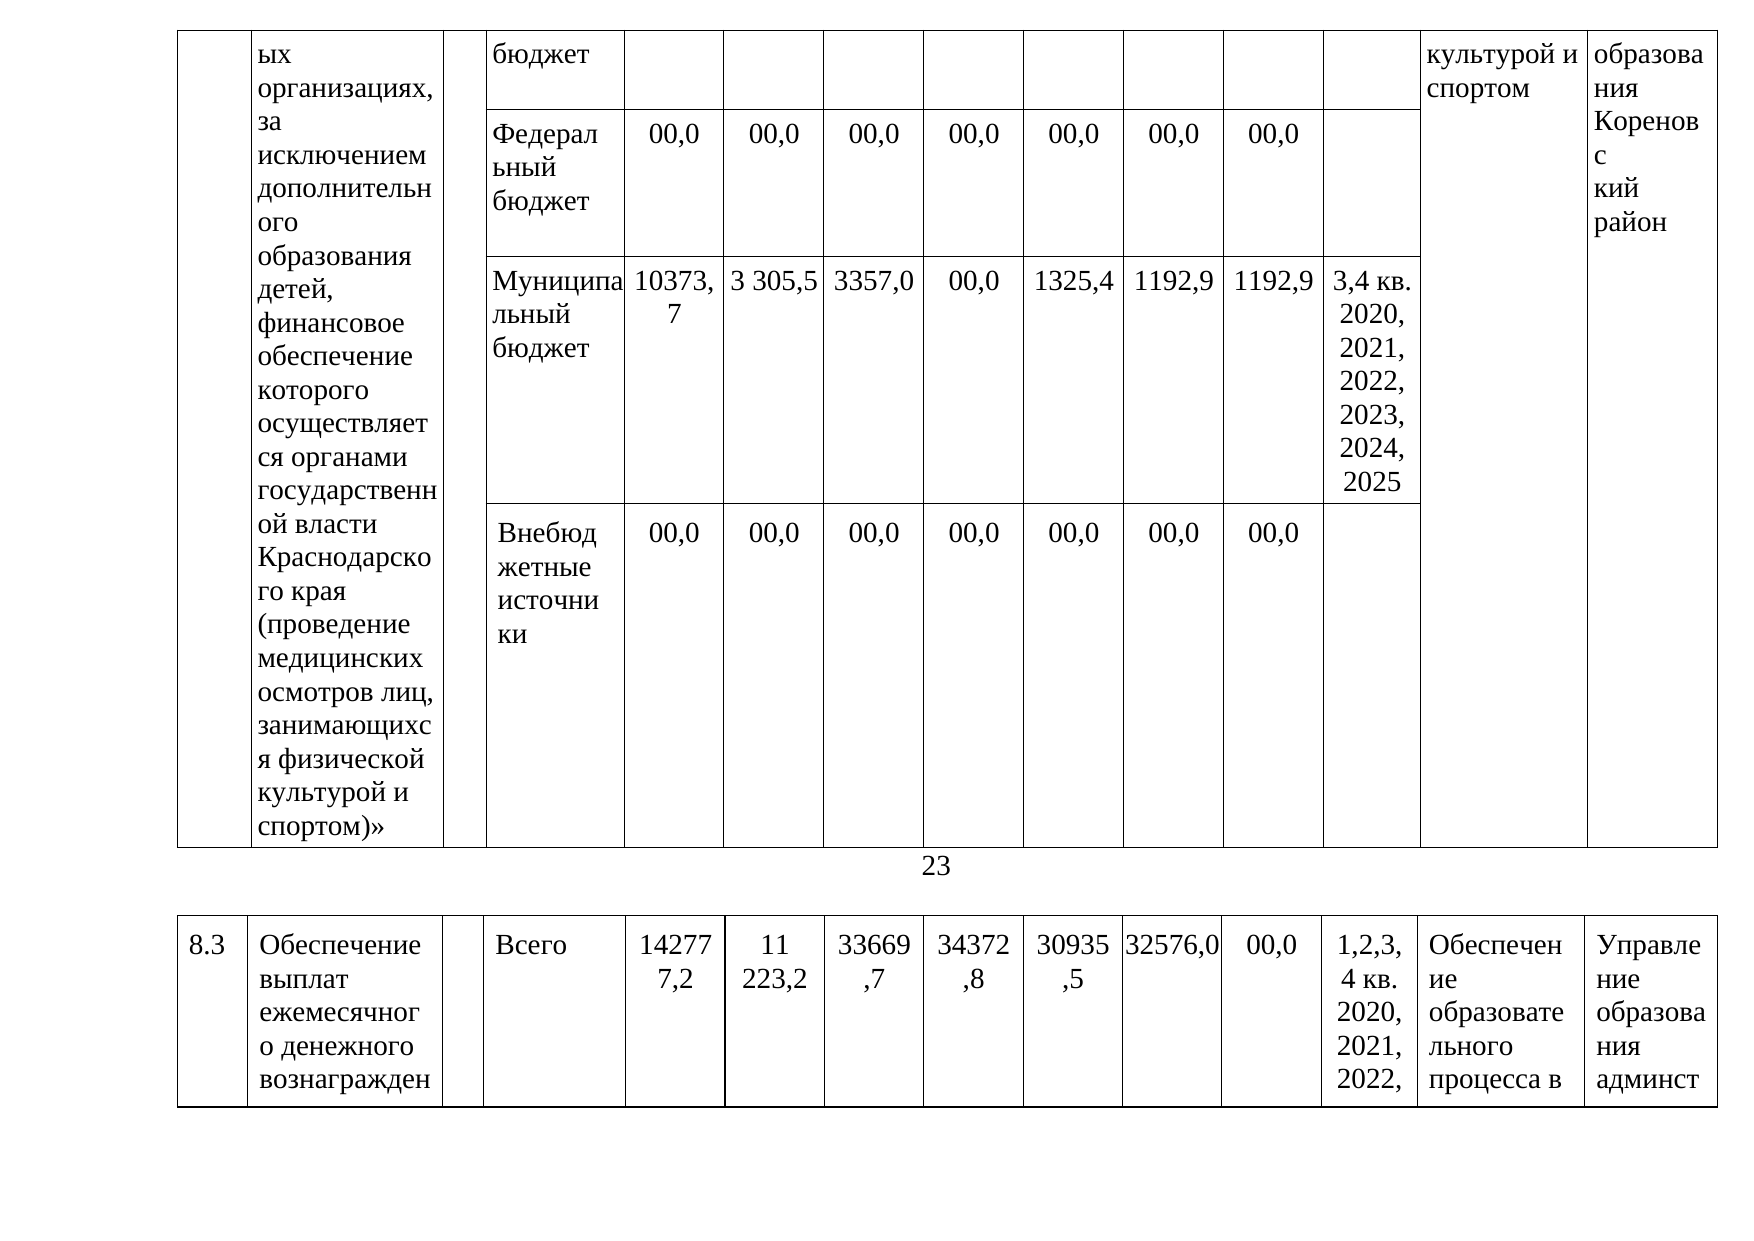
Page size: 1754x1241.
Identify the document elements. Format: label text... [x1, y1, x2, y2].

table_cell [1124, 31, 1223, 109]
table_header 33669,7 [825, 916, 923, 1106]
table_cell 00,0 [1224, 110, 1323, 256]
table_cell 00,0 [625, 504, 723, 847]
table_header Обеспечение образовательного процесса в [1418, 916, 1584, 1106]
text 23 [177, 848, 1695, 882]
table_cell 00,0 [1124, 110, 1223, 256]
table_cell 00,0 [1124, 504, 1223, 847]
table_header 142777,2 [626, 916, 724, 1106]
table_cell [1224, 31, 1323, 109]
table_cell 3357,0 [824, 257, 923, 503]
table_header [443, 916, 483, 1106]
table_header 11 223,2 [726, 916, 824, 1106]
table_cell [1324, 110, 1420, 256]
table_header Обеспечение выплат ежемесячного денежного вознагражден [248, 916, 442, 1106]
table_cell [724, 31, 823, 109]
table_cell [924, 31, 1023, 109]
table_cell Федерал ьный бюджет [487, 110, 624, 256]
table_cell [1324, 31, 1420, 109]
table_cell 00,0 [625, 110, 723, 256]
table_cell 00,0 [924, 504, 1023, 847]
table_cell 00,0 [724, 504, 823, 847]
table_cell 00,0 [924, 110, 1023, 256]
table_cell 1192,9 [1224, 257, 1323, 503]
table_cell 3,4 кв. 2020, 2021, 2022, 2023, 2024, 2025 [1324, 257, 1420, 503]
table_cell 00,0 [1024, 110, 1123, 256]
table_cell бюджет [487, 31, 624, 109]
table_header 32576,0 [1123, 916, 1221, 1106]
table_cell 00,0 [1024, 504, 1123, 847]
table_header 1,2,3,4 кв. 2020,2021,2022, [1322, 916, 1417, 1106]
table_cell [1324, 504, 1420, 847]
table_header 00,0 [1222, 916, 1321, 1106]
table_cell 00,0 [924, 257, 1023, 503]
table_cell [1024, 31, 1123, 109]
table_cell Внебюд жетные источни ки [487, 504, 624, 847]
table_cell 1325,4 [1024, 257, 1123, 503]
table_cell 1192,9 [1124, 257, 1223, 503]
table_header 34372,8 [924, 916, 1023, 1106]
table_cell [625, 31, 723, 109]
table_header Управление образования админст [1585, 916, 1717, 1106]
table_cell Муниципальный бюджет [487, 257, 624, 503]
table_cell 00,0 [1224, 504, 1323, 847]
table_cell 00,0 [824, 110, 923, 256]
table_header Всего [484, 916, 625, 1106]
table_cell 10373,7 [625, 257, 723, 503]
table_cell 00,0 [724, 110, 823, 256]
table_cell 00,0 [824, 504, 923, 847]
table_header 30935,5 [1024, 916, 1122, 1106]
table_header 8.3 [178, 916, 247, 1106]
table_cell [824, 31, 923, 109]
table_cell 3 305,5 [724, 257, 823, 503]
